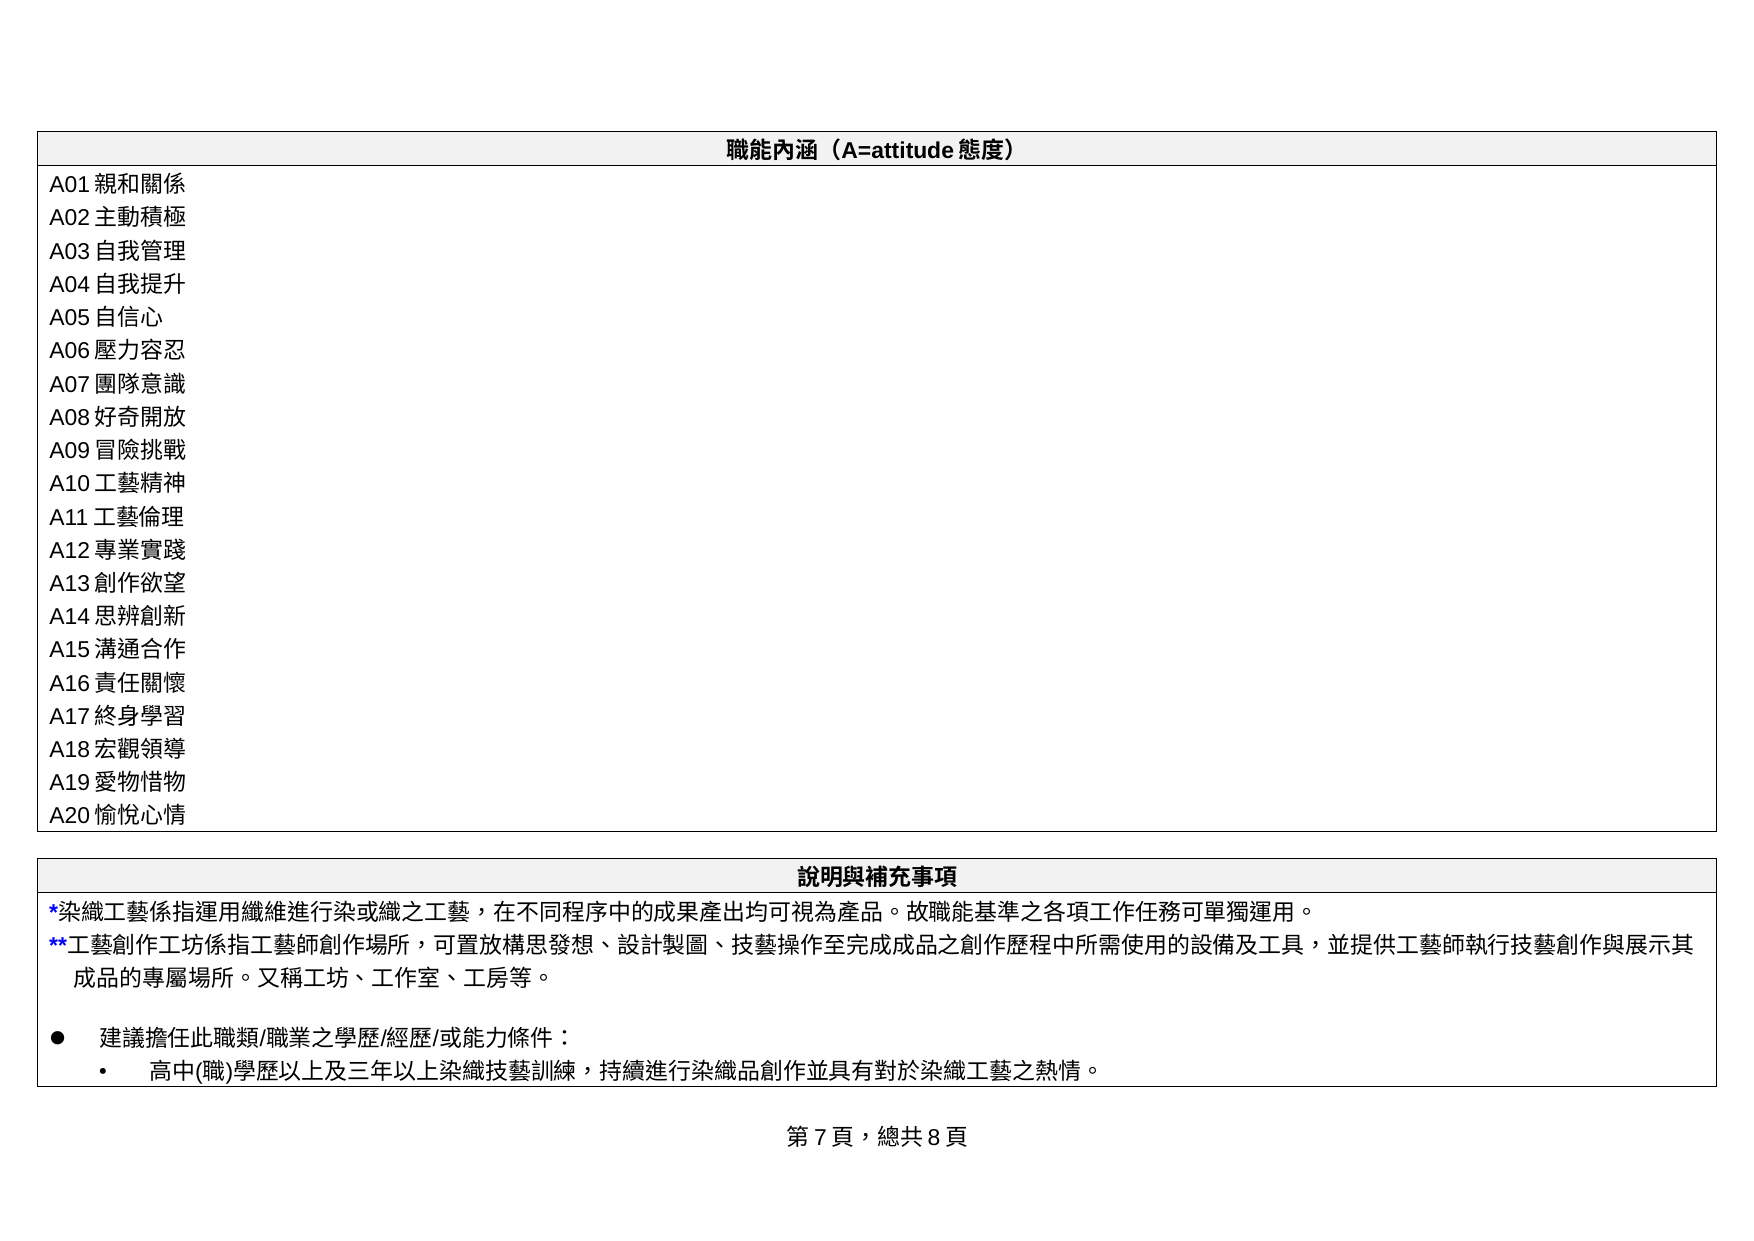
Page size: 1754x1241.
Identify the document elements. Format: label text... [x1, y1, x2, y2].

table_cell *染織工藝係指運用纖維進行染或織之工藝，在不同程序中的成果產出均可視為產品。故職能基準之各項工作任務可單獨運用。 **工藝創作工坊係指工藝師創作場所，可置放構思發想、設計製圖、技藝操作至完成成品之創作歷程中所需使用的設備及工具，並提供工藝師執行技藝創作與展示其成品的專屬場所。又稱工坊、工作室、工房等。 建議擔任此職類/職業之學歷/經歷/或能力條件： 高中(職)學歷以上及三年以上染織技藝訓練，持續進行染織品創作並具有對於染織工藝之熱情。 基準更新紀錄 因應2017/05/25公告職能基準品質認證作業規範修訂版，將原「入門水準」內容移至「說明與補充事項」/【建議擔任此職類/職業之學歷/經歷/或能力條件】。 [38, 893, 1716, 1086]
table_cell A01親和關係 A02主動積極 A03自我管理 A04自我提升 A05自信心 A06壓力容忍 A07團隊意識 A08好奇開放 A09冒險挑戰 A10工藝精神 A11工藝倫理 A12專業實踐 A13創作欲望 A14思辨創新 A15溝通合作 A16責任關懷 A17終身學習 A18宏觀領導 A19愛物惜物 A20愉悅心情 [38, 166, 1716, 831]
table_header 職能內涵（A=attitude態度） [38, 132, 1716, 165]
table_header 說明與補充事項 [38, 859, 1716, 892]
